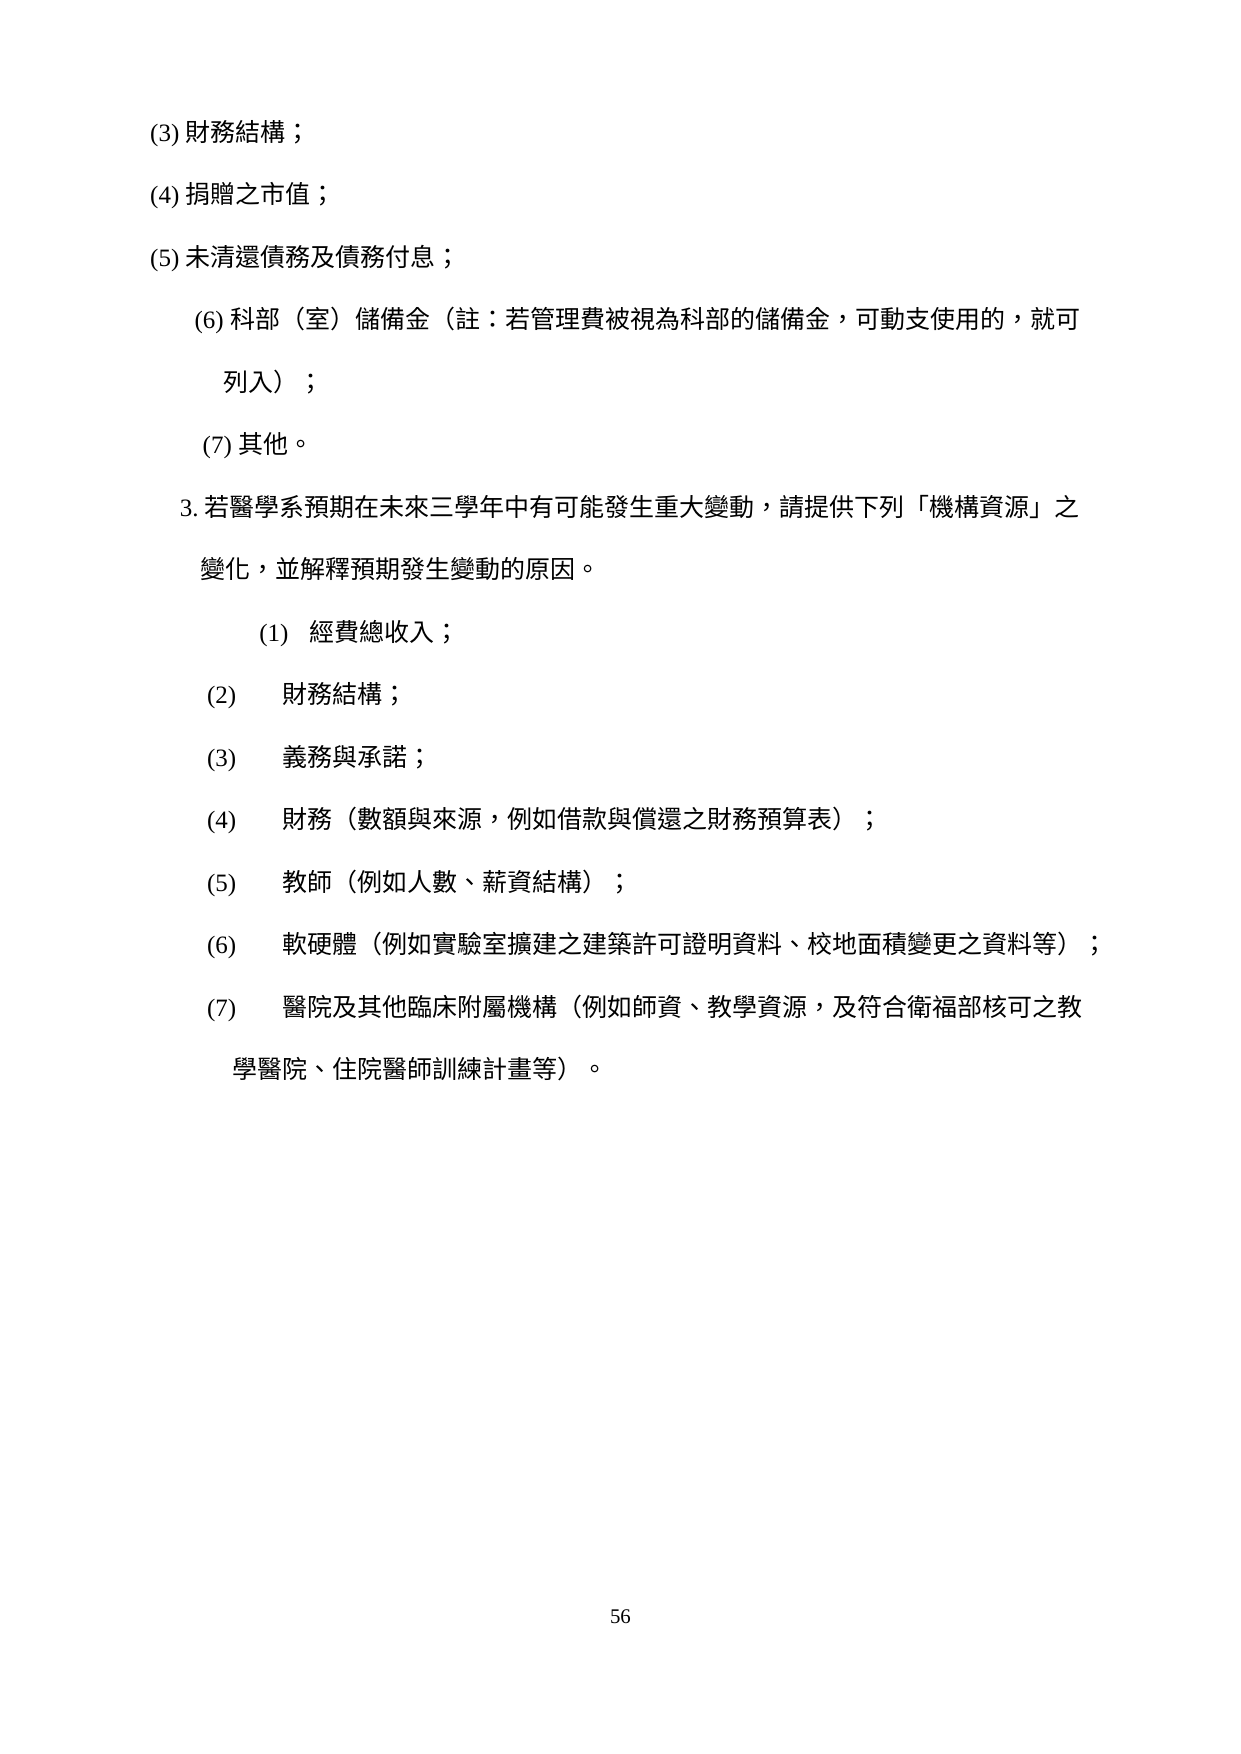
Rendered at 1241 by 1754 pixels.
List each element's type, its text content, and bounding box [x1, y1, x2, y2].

list 教師（例如人數、薪資結構）； [207, 839, 1090, 901]
list 義務與承諾； [207, 714, 1090, 776]
list 經費總收入； [259, 589, 1090, 651]
list 科部（室）儲備金（註：若管理費被視為科部的儲備金，可動支使用的，就可列入）； [194, 276, 1090, 401]
list 其他。 [202, 401, 1080, 464]
list 財務結構； [150, 89, 1090, 151]
list 未清還債務及債務付息； [150, 214, 1090, 276]
list 若醫學系預期在未來三學年中有可能發生重大變動，請提供下列「機構資源」之變化，並解釋預期發生變動的原因。 [179, 464, 1090, 589]
list 財務（數額與來源，例如借款與償還之財務預算表）； [207, 776, 1090, 839]
list 財務結構； [207, 651, 1090, 714]
list 軟硬體（例如實驗室擴建之建築許可證明資料、校地面積變更之資料等）； [207, 901, 1090, 964]
list 醫院及其他臨床附屬機構（例如師資、教學資源，及符合衛福部核可之教學醫院、住院醫師訓練計畫等）。 [207, 964, 1090, 1089]
list 捐贈之市值； [150, 151, 1090, 214]
